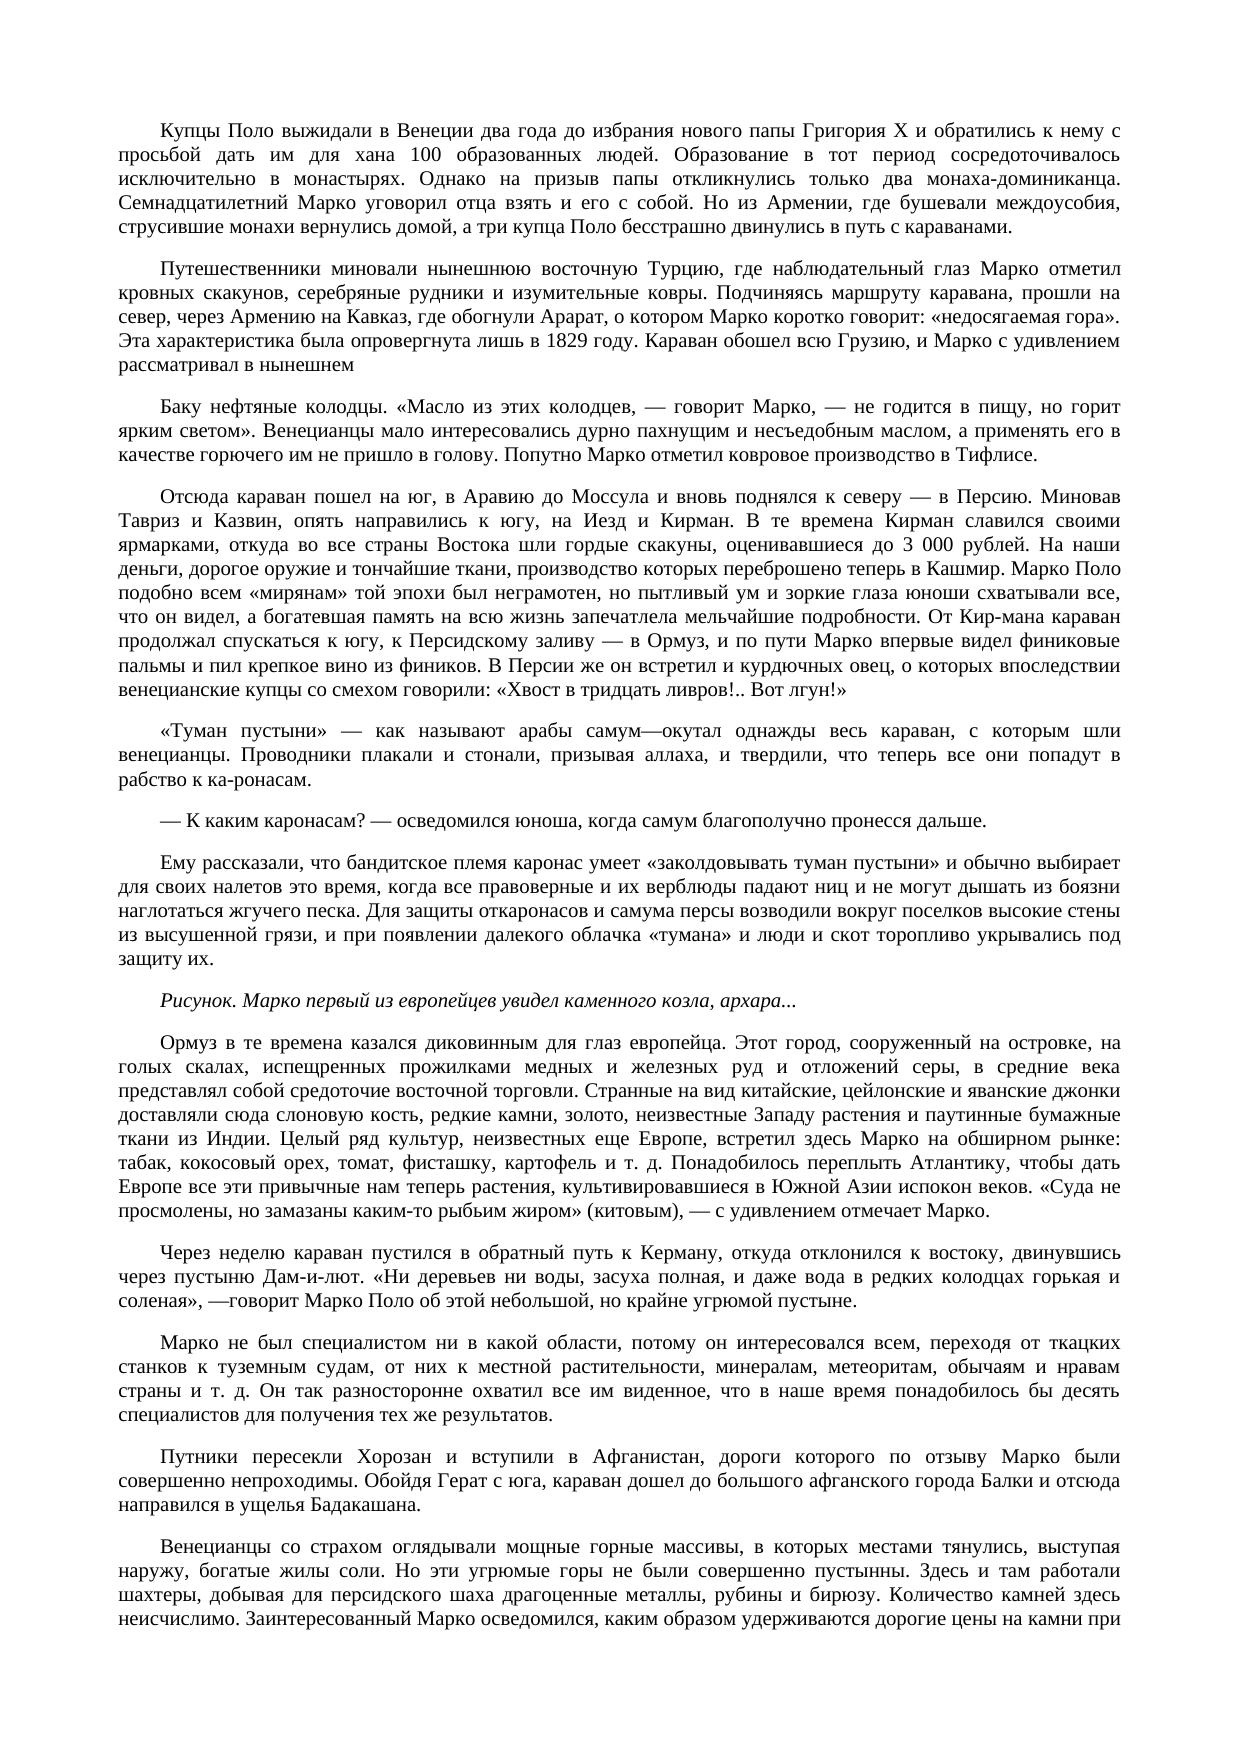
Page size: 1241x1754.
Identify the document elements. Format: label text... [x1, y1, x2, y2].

text Марко не был специалистом ни в какой области, потому он интересовался всем, переходя от ткацких станков к туземным судам, от них к местной растительности, минералам, метеоритам, обычаям и нравам страны и т. д. Он так разносторонне охватил все им виденное, что в наше время понадобилось бы десять специалистов для получения тех же результатов. [118, 1330, 1122, 1426]
text Ему рассказали, что бандитское племя каронас умеет «заколдовывать туман пустыни» и обычно выбирает для своих налетов это время, когда все правоверные и их верблюды падают ниц и не могут дышать из боязни наглотаться жгучего песка. Для защиты откаронасов и самума персы возводили вокруг поселков высокие стены из высушенной грязи, и при появлении далекого облачка «тумана» и люди и скот торопливо укрывались под защиту их. [118, 850, 1122, 970]
text Путешественники миновали нынешнюю восточную Турцию, где наблюдательный глаз Марко отметил кровных скакунов, серебряные рудники и изумительные ковры. Подчиняясь маршруту каравана, прошли на север, через Армению на Кавказ, где обогнули Арарат, о котором Марко коротко говорит: «недосягаемая гора». Эта характеристика была опровергнута лишь в 1829 году. Караван обошел всю Грузию, и Марко с удивлением рассматривал в нынешнем [118, 256, 1122, 376]
text «Туман пустыни» — как называют арабы самум—окутал однажды весь караван, с которым шли венецианцы. Проводники плакали и стонали, призывая аллаха, и твердили, что теперь все они попадут в рабство к ка-ронасам. [118, 718, 1122, 791]
text — К каким каронасам? — осведомился юноша, когда самум благополучно пронесся дальше. [118, 808, 1122, 832]
text Путники пересекли Хорозан и вступили в Афганистан, дороги которого по отзыву Марко были совершенно непроходимы. Обойдя Герат с юга, караван дошел до большого афганского города Балки и отсюда направился в ущелья Бадакашана. [118, 1444, 1122, 1516]
text Баку нефтяные колодцы. «Масло из этих колодцев, — говорит Марко, — не годится в пищу, но горит ярким светом». Венецианцы мало интересовались дурно пахнущим и несъедобным маслом, а применять его в качестве горючего им не пришло в голову. Попутно Марко отметил ковровое производство в Тифлисе. [118, 394, 1122, 466]
text Купцы Поло выжидали в Венеции два года до избрания нового папы Григория X и обратились к нему с просьбой дать им для хана 100 образованных людей. Образование в тот период сосредоточивалось исключительно в монастырях. Однако на призыв папы откликнулись только два монаха-доминиканца. Семнадцатилетний Марко уговорил отца взять и его с собой. Но из Армении, где бушевали междоусобия, струсившие монахи вернулись домой, а три купца Поло бесстрашно двинулись в путь с караванами. [118, 118, 1122, 238]
text Через неделю караван пустился в обратный путь к Керману, откуда отклонился к востоку, двинувшись через пустыню Дам-и-лют. «Ни деревьев ни воды, засуха полная, и даже вода в редких колодцах горькая и соленая», —говорит Марко Поло об этой небольшой, но крайне угрюмой пустыне. [118, 1240, 1122, 1312]
text Рисунок. Марко первый из европейцев увидел каменного козла, архара... [118, 988, 1122, 1012]
text Ормуз в те времена казался диковинным для глаз европейца. Этот город, сооруженный на островке, на голых скалах, испещренных прожилками медных и железных руд и отложений серы, в средние века представлял собой средоточие восточной торговли. Странные на вид китайские, цейлонские и яванские джонки доставляли сюда слоновую кость, редкие камни, золото, неизвестные Западу растения и паутинные бумажные ткани из Индии. Целый ряд культур, неизвестных еще Европе, встретил здесь Марко на обширном рынке: табак, кокосовый орех, томат, фисташку, картофель и т. д. Понадобилось переплыть Атлантику, чтобы дать Европе все эти привычные нам теперь растения, культивировавшиеся в Южной Азии испокон веков. «Суда не просмолены, но замазаны каким-то рыбьим жиром» (китовым), — с удивлением отмечает Марко. [118, 1030, 1122, 1222]
text Венецианцы со страхом оглядывали мощные горные массивы, в которых местами тянулись, выступая наружу, богатые жилы соли. Но эти угрюмые горы не были совершенно пустынны. Здесь и там работали шахтеры, добывая для персидского шаха драгоценные металлы, рубины и бирюзу. Количество камней здесь неисчислимо. Заинтересованный Марко осведомился, каким образом удерживаются дорогие цены на камни при [118, 1534, 1122, 1630]
text Отсюда караван пошел на юг, в Аравию до Моссула и вновь поднялся к северу — в Персию. Миновав Тавриз и Казвин, опять направились к югу, на Иезд и Кирман. В те времена Кирман славился своими ярмарками, откуда во все страны Востока шли гордые скакуны, оценивавшиеся до 3 000 рублей. На наши деньги, дорогое оружие и тончайшие ткани, производство которых переброшено теперь в Кашмир. Марко Поло подобно всем «мирянам» той эпохи был неграмотен, но пытливый ум и зоркие глаза юноши схватывали все, что он видел, а богатевшая память на всю жизнь запечатлела мельчайшие подробности. От Кир-мана караван продолжал спускаться к югу, к Персидскому заливу — в Ормуз, и по пути Марко впервые видел финиковые пальмы и пил крепкое вино из фиников. В Персии же он встретил и курдючных овец, о которых впоследствии венецианские купцы со смехом говорили: «Хвост в тридцать ливров!.. Вот лгун!» [118, 484, 1122, 701]
